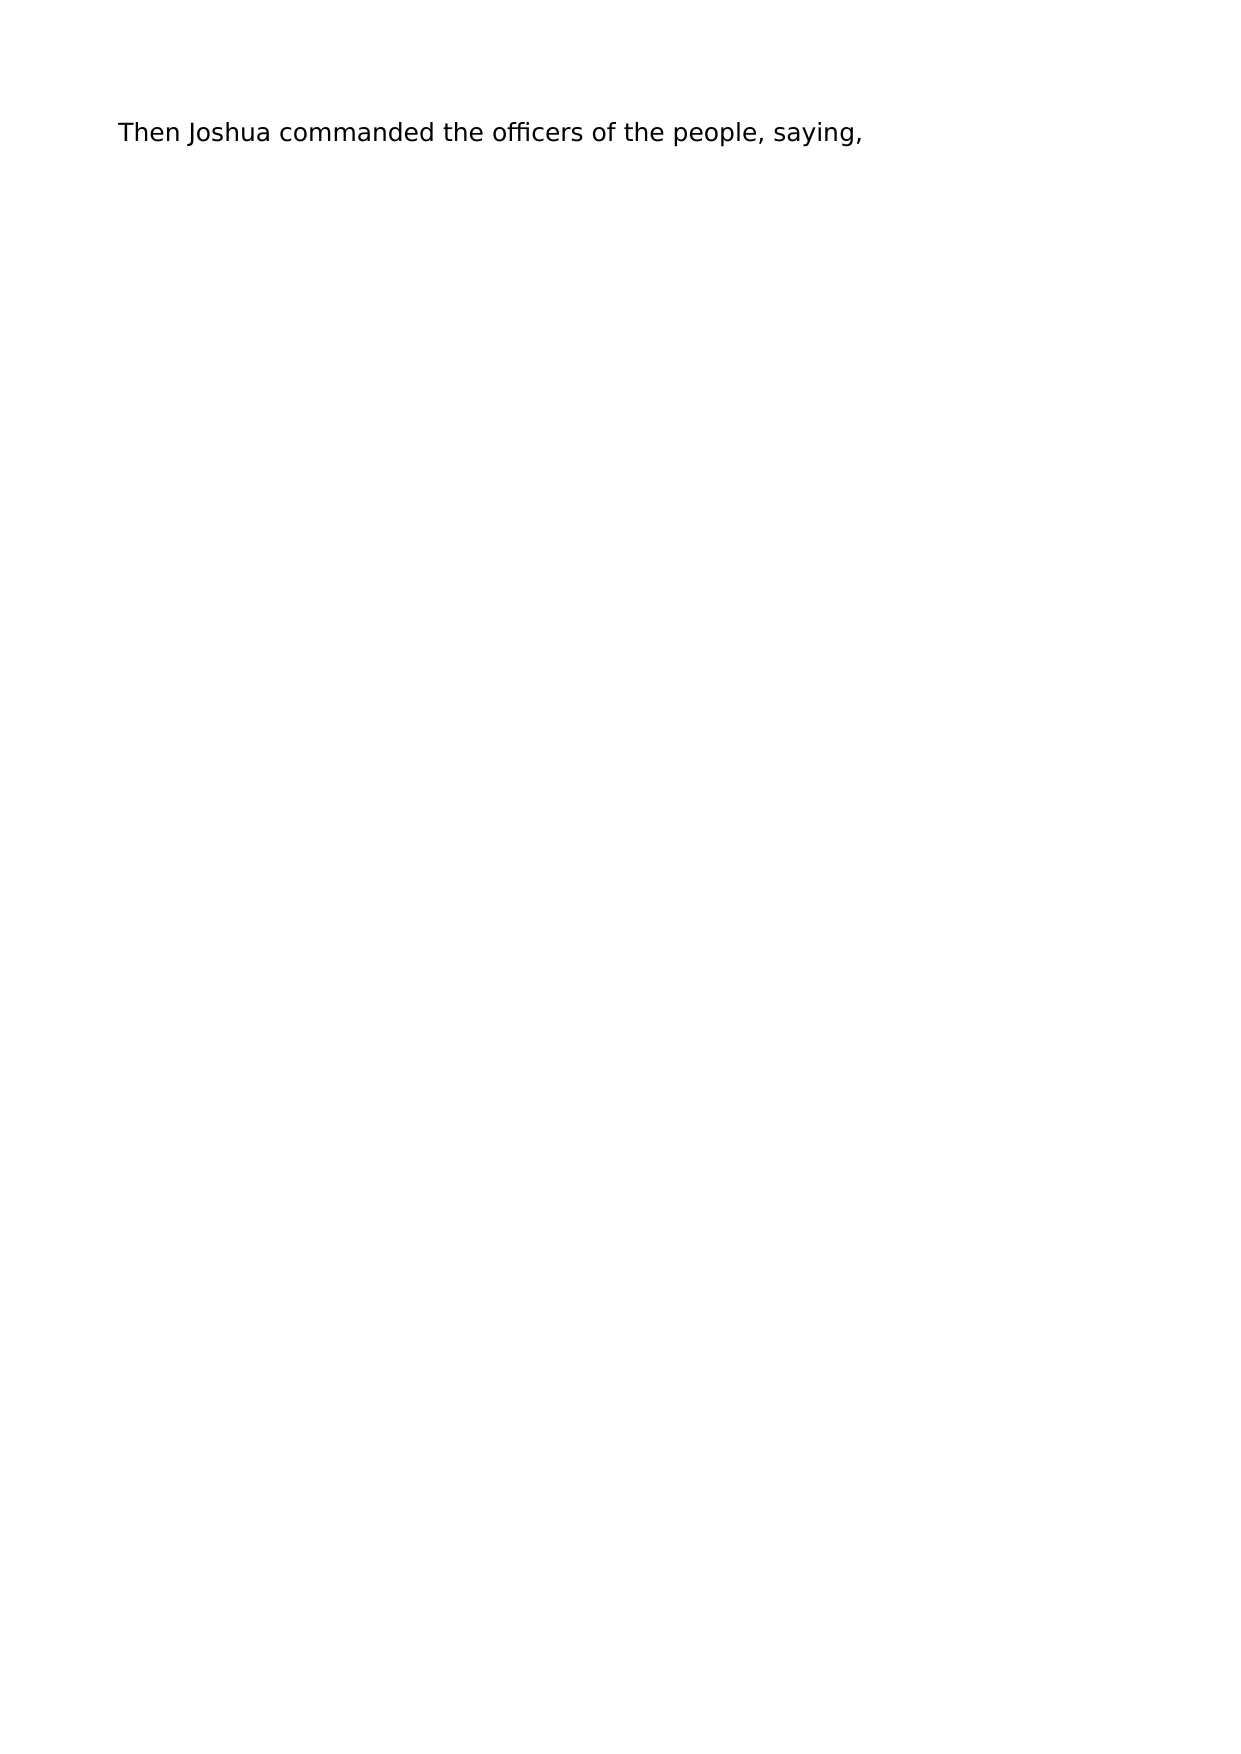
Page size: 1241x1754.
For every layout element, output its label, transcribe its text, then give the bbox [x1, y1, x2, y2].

text Then Joshua commanded the officers of the people, saying, [118, 118, 1122, 147]
